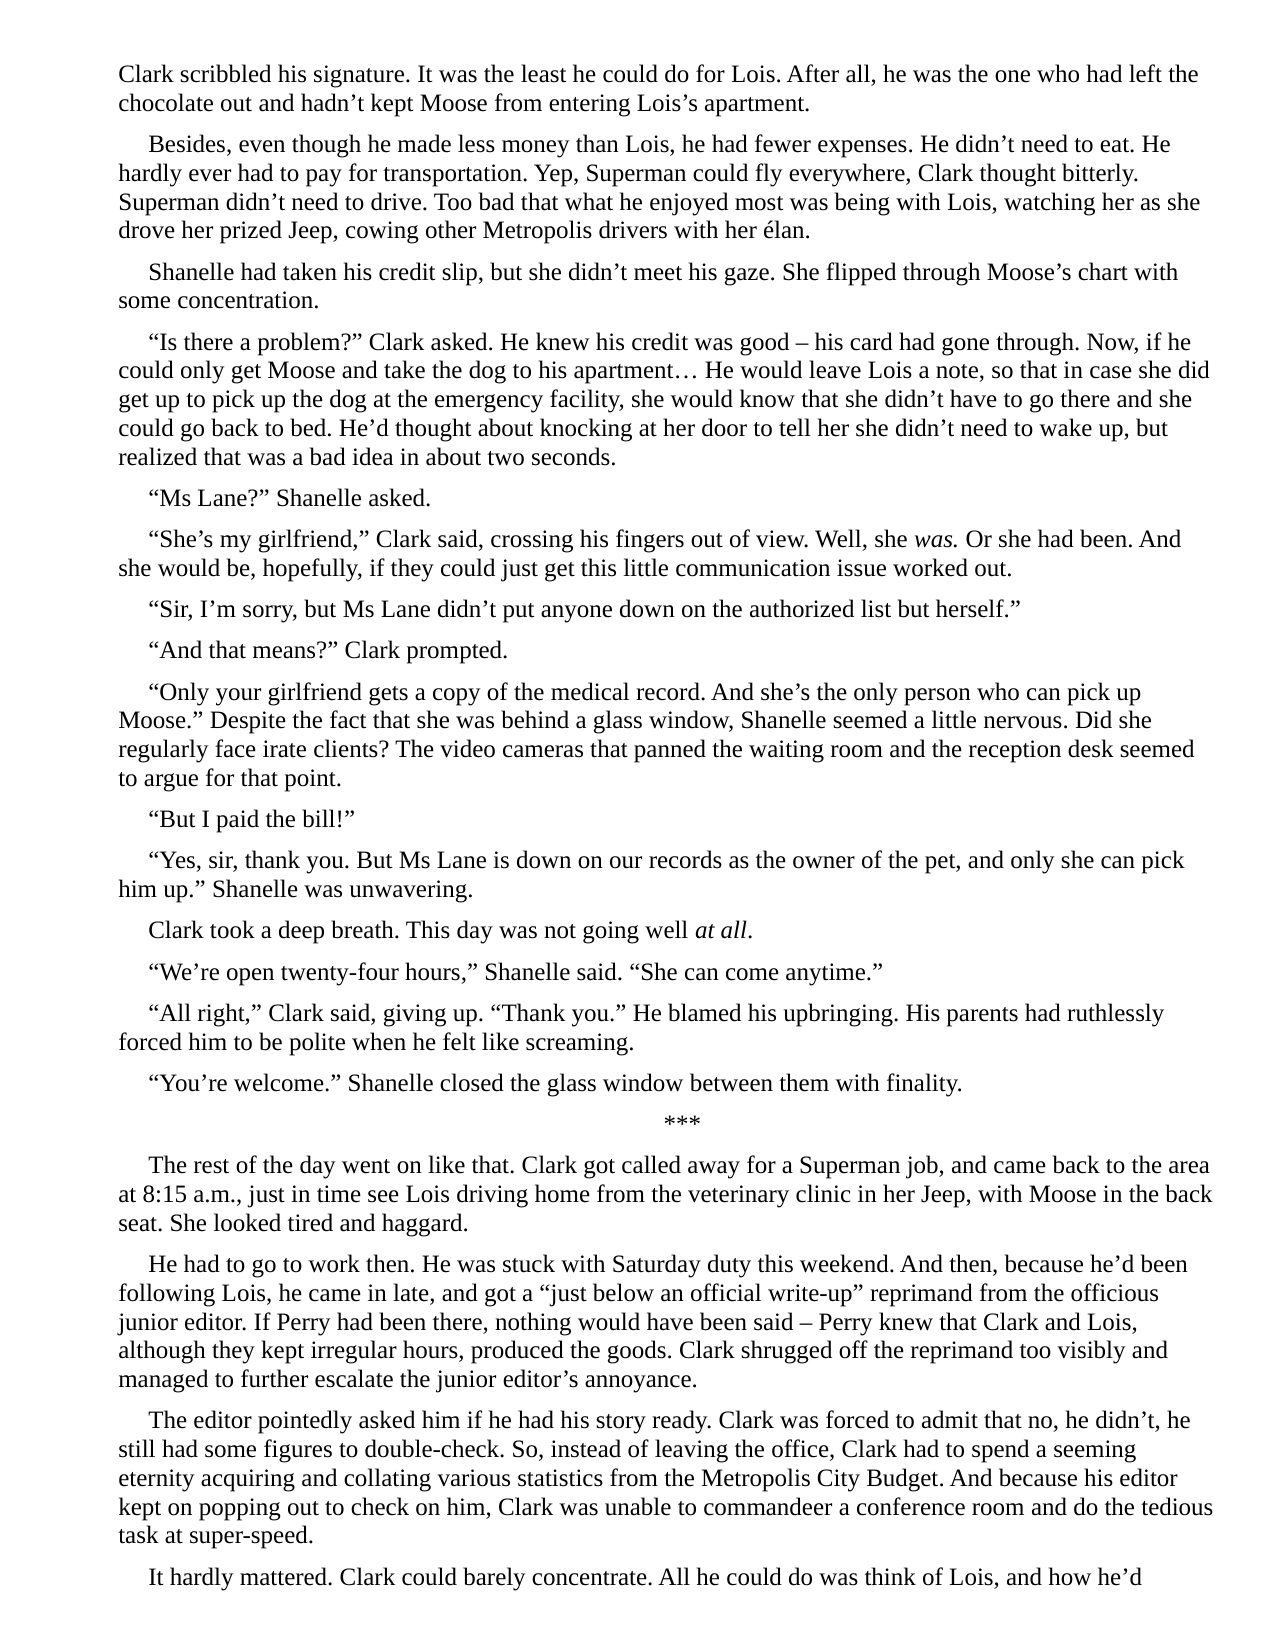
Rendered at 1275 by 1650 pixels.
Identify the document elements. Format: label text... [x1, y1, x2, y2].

text *** [118, 1109, 1216, 1138]
text It hardly mattered. Clark could barely concentrate. All he could do was think of Lois, and how he’d [118, 1562, 1216, 1590]
text Besides, even though he made less money than Lois, he had fewer expenses. He didn’t need to eat. He hardly ever had to pay for transportation. Yep, Superman could fly everywhere, Clark thought bitterly. Superman didn’t need to drive. Too bad that what he enjoyed most was being with Lois, watching her as she drove her prized Jeep, cowing other Metropolis drivers with her élan. [118, 129, 1216, 244]
text “Sir, I’m sorry, but Ms Lane didn’t put anyone down on the authorized list but herself.” [118, 594, 1216, 623]
text “She’s my girlfriend,” Clark said, crossing his fingers out of view. Well, she was. Or she had been. And she would be, hopefully, if they could just get this little communication issue worked out. [118, 524, 1216, 582]
text “But I paid the bill!” [118, 804, 1216, 833]
text “And that means?” Clark prompted. [118, 635, 1216, 664]
text “All right,” Clark said, giving up. “Thank you.” He blamed his upbringing. His parents had ruthlessly forced him to be polite when he felt like screaming. [118, 998, 1216, 1055]
text The editor pointedly asked him if he had his story ready. Clark was forced to admit that no, he didn’t, he still had some figures to double-check. So, instead of leaving the office, Clark had to spend a seeming eternity acquiring and collating various statistics from the Metropolis City Budget. And because his editor kept on popping out to check on him, Clark was unable to commandeer a conference room and do the tedious task at super-speed. [118, 1405, 1216, 1549]
text “You’re welcome.” Shanelle closed the glass window between them with finality. [118, 1068, 1216, 1097]
text Clark scribbled his signature. It was the least he could do for Lois. After all, he was the one who had left the chocolate out and hadn’t kept Moose from entering Lois’s apartment. [118, 59, 1216, 117]
text “Yes, sir, thank you. But Ms Lane is down on our records as the owner of the pet, and only she can pick him up.” Shanelle was unwavering. [118, 845, 1216, 903]
text The rest of the day went on like that. Clark got called away for a Superman job, and came back to the area at 8:15 a.m., just in time see Lois driving home from the veterinary clinic in her Jeep, with Moose in the back seat. She looked tired and haggard. [118, 1150, 1216, 1237]
text “Is there a problem?” Clark asked. He knew his credit was good – his card had gone through. Now, if he could only get Moose and take the dog to his apartment… He would leave Lois a note, so that in case she did get up to pick up the dog at the emergency facility, she would know that she didn’t have to go there and she could go back to bed. He’d thought about knocking at her door to tell her she didn’t need to wake up, but realized that was a bad idea in about two seconds. [118, 327, 1216, 470]
text “Only your girlfriend gets a copy of the medical record. And she’s the only person who can pick up Moose.” Despite the fact that she was behind a glass window, Shanelle seemed a little nervous. Did she regularly face irate clients? The video cameras that panned the waiting room and the reception desk seemed to argue for that point. [118, 677, 1216, 792]
text Shanelle had taken his credit slip, but she didn’t meet his gaze. She flipped through Moose’s chart with some concentration. [118, 257, 1216, 314]
text “We’re open twenty-four hours,” Shanelle said. “She can come anytime.” [118, 957, 1216, 985]
text He had to go to work then. He was stuck with Saturday duty this weekend. And then, because he’d been following Lois, he came in late, and got a “just below an official write-up” reprimand from the officious junior editor. If Perry had been there, nothing would have been said – Perry knew that Clark and Lois, although they kept irregular hours, produced the goods. Clark shrugged off the reprimand too visibly and managed to further escalate the junior editor’s annoyance. [118, 1249, 1216, 1393]
text Clark took a deep breath. This day was not going well at all. [118, 915, 1216, 944]
text “Ms Lane?” Shanelle asked. [118, 483, 1216, 512]
